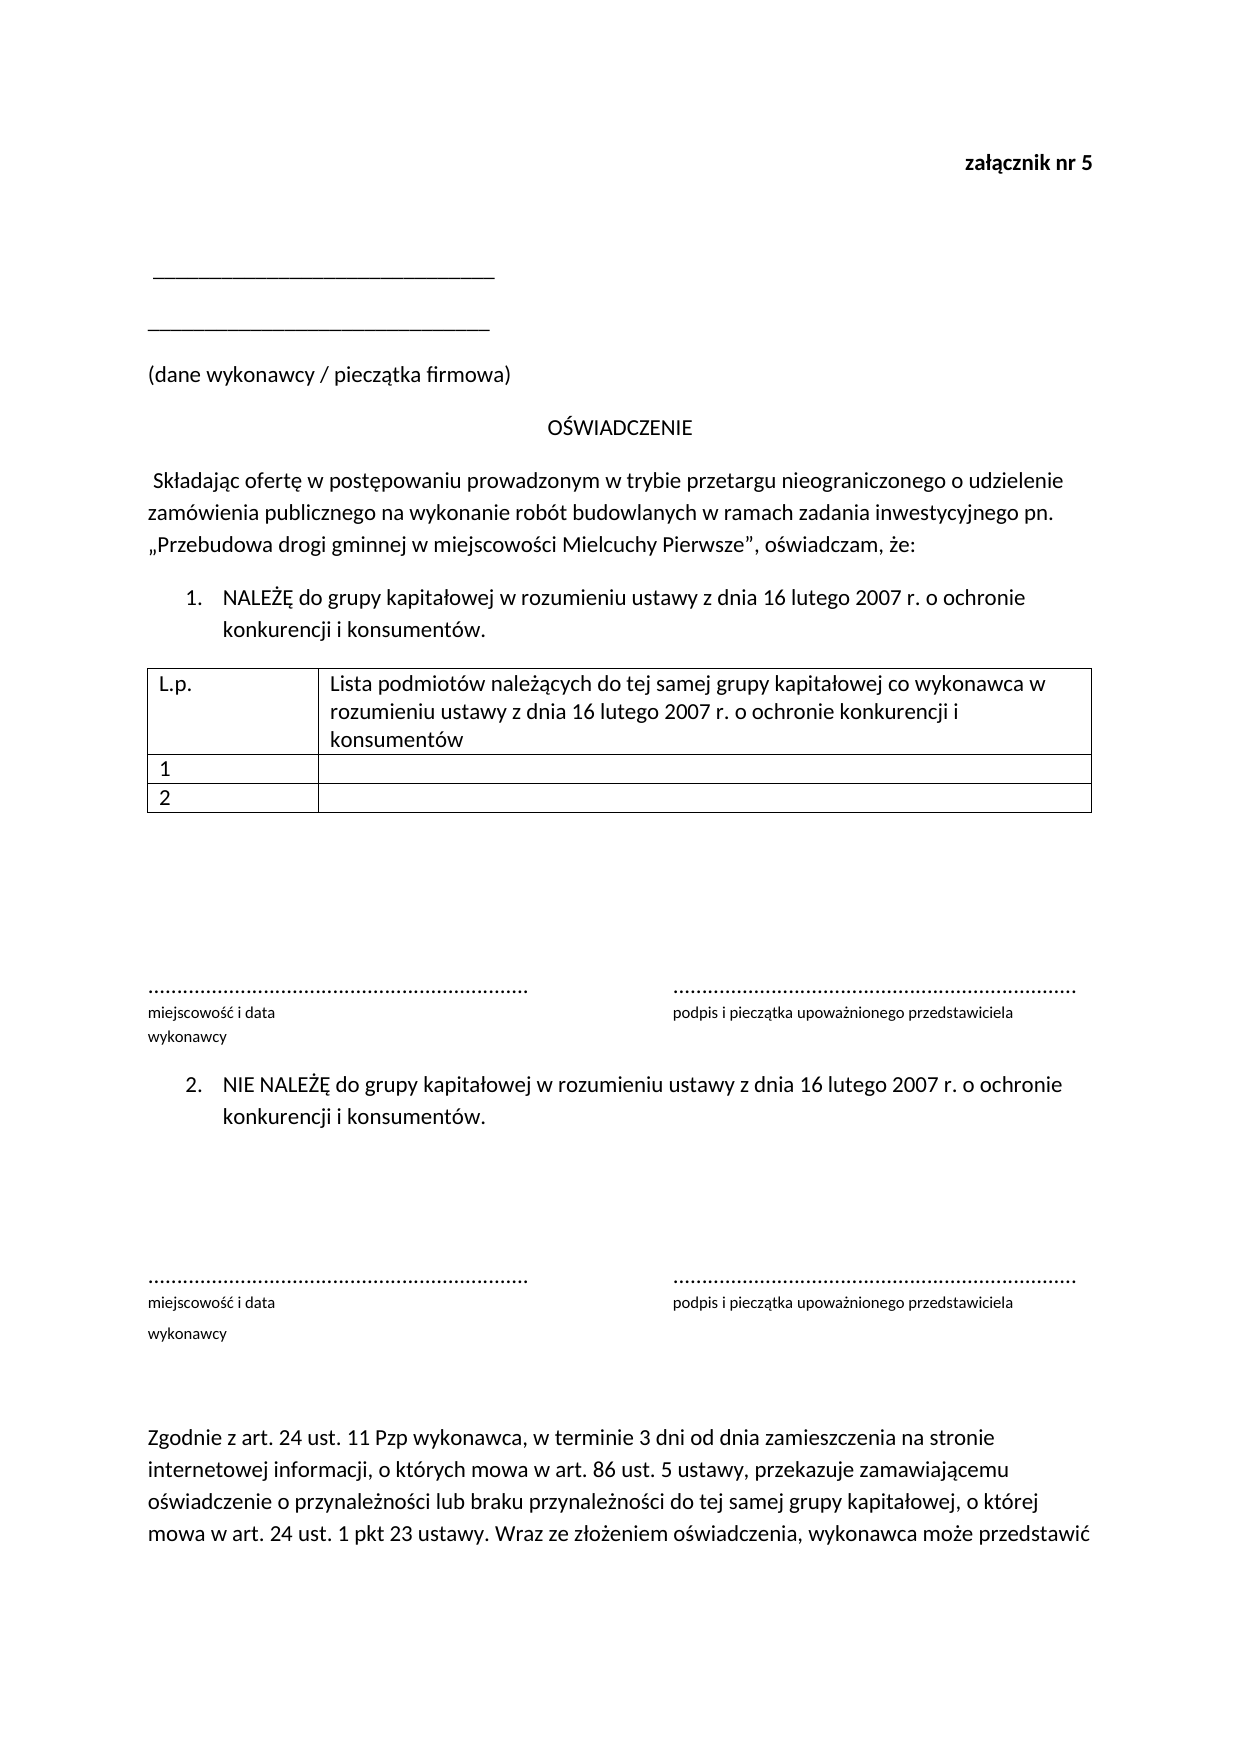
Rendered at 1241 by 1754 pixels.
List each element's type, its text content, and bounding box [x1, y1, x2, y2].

table_header L.p. [148, 669, 318, 753]
text .................................................................. ...................................................................... miejscowość i data podpis i pieczątka upoważnionego przedstawiciela wykonawcy [148, 972, 1093, 1046]
text załącznik nr 5 [148, 148, 1093, 176]
table_cell [319, 755, 1091, 782]
text OŚWIADCZENIE [148, 413, 1093, 441]
text Zgodnie z art. 24 ust. 11 Pzp wykonawca, w terminie 3 dni od dnia zamieszczenia na stronie internetowej informacji, o których mowa w art. 86 ust. 5 ustawy, przekazuje zamawiającemu oświadczenie o przynależności lub braku przynależności do tej samej grupy kapitałowej, o której mowa w art. 24 ust. 1 pkt 23 ustawy. Wraz ze złożeniem oświadczenia, wykonawca może przedstawić [148, 1423, 1093, 1548]
table_cell 1 [148, 755, 318, 782]
table_header Lista podmiotów należących do tej samej grupy kapitałowej co wykonawca w rozumieniu ustawy z dnia 16 lutego 2007 r. o ochronie konkurencji i konsumentów [319, 669, 1091, 753]
list NIE NALEŻĘ do grupy kapitałowej w rozumieniu ustawy z dnia 16 lutego 2007 r. o ochronie konkurencji i konsumentów. [185, 1070, 1093, 1130]
text ______________________________ [148, 254, 1093, 282]
text (dane wykonawcy / pieczątka firmowa) [148, 360, 1093, 388]
table_cell 2 [148, 784, 318, 812]
list NALEŻĘ do grupy kapitałowej w rozumieniu ustawy z dnia 16 lutego 2007 r. o ochronie konkurencji i konsumentów. [185, 583, 1093, 643]
text .................................................................. ...................................................................... miejscowość i data podpis i pieczątka upoważnionego przedstawiciela wykonawcy [148, 1261, 1093, 1345]
table_cell [319, 784, 1091, 812]
text ______________________________ [148, 307, 1093, 335]
text Składając ofertę w postępowaniu prowadzonym w trybie przetargu nieograniczonego o udzielenie zamówienia publicznego na wykonanie robót budowlanych w ramach zadania inwestycyjnego pn. „Przebudowa drogi gminnej w miejscowości Mielcuchy Pierwsze”, oświadczam, że: [148, 466, 1093, 558]
